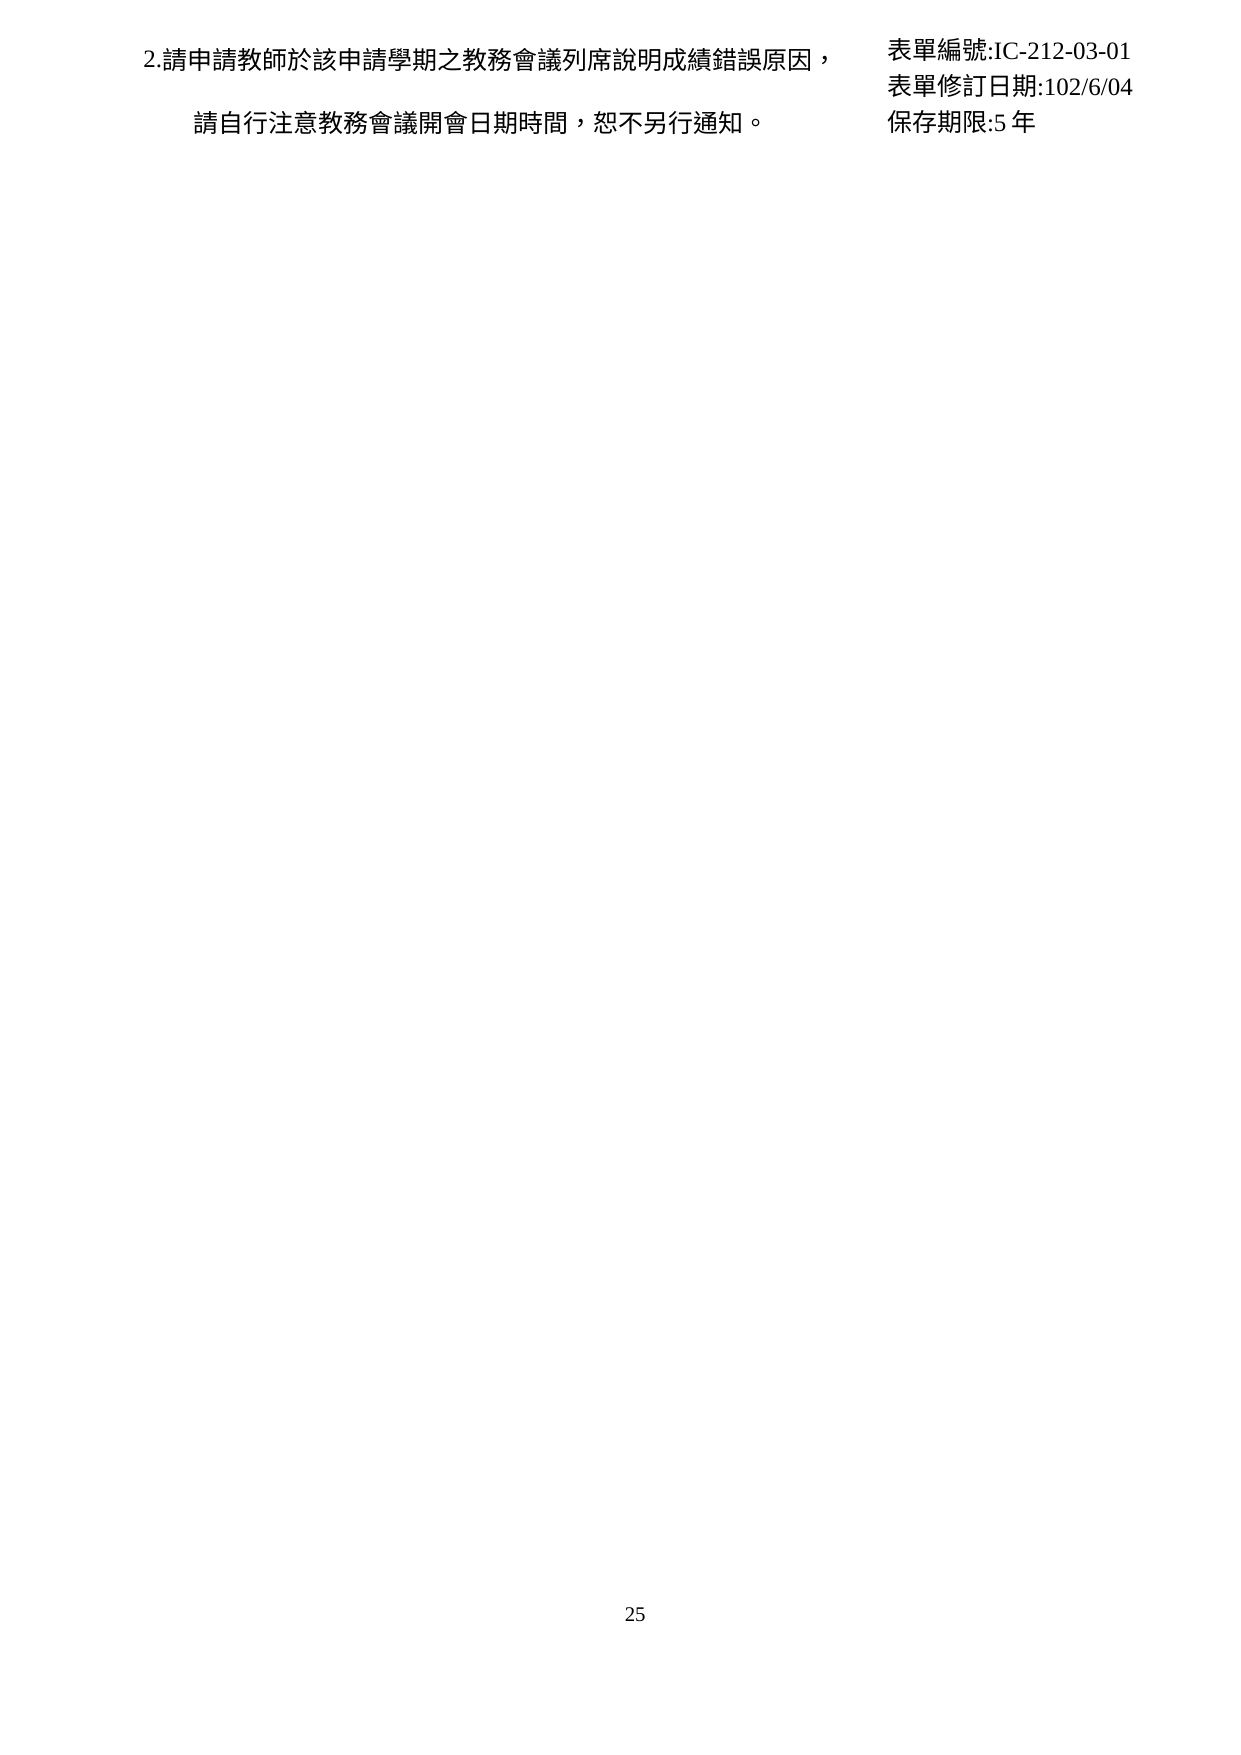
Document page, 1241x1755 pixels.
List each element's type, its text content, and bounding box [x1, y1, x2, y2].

text 2.請申請教師於該申請學期之教務會議列席說明成績錯誤原因， [118, 17, 1168, 154]
text 表單編號:IC-212-03-01 [887, 30, 1153, 66]
text 保存期限:5年 [887, 103, 1153, 139]
text 請自行注意教務會議開會日期時間，恕不另行通知。 [118, 80, 872, 142]
text 表單修訂日期:102/6/04 [887, 66, 1153, 103]
